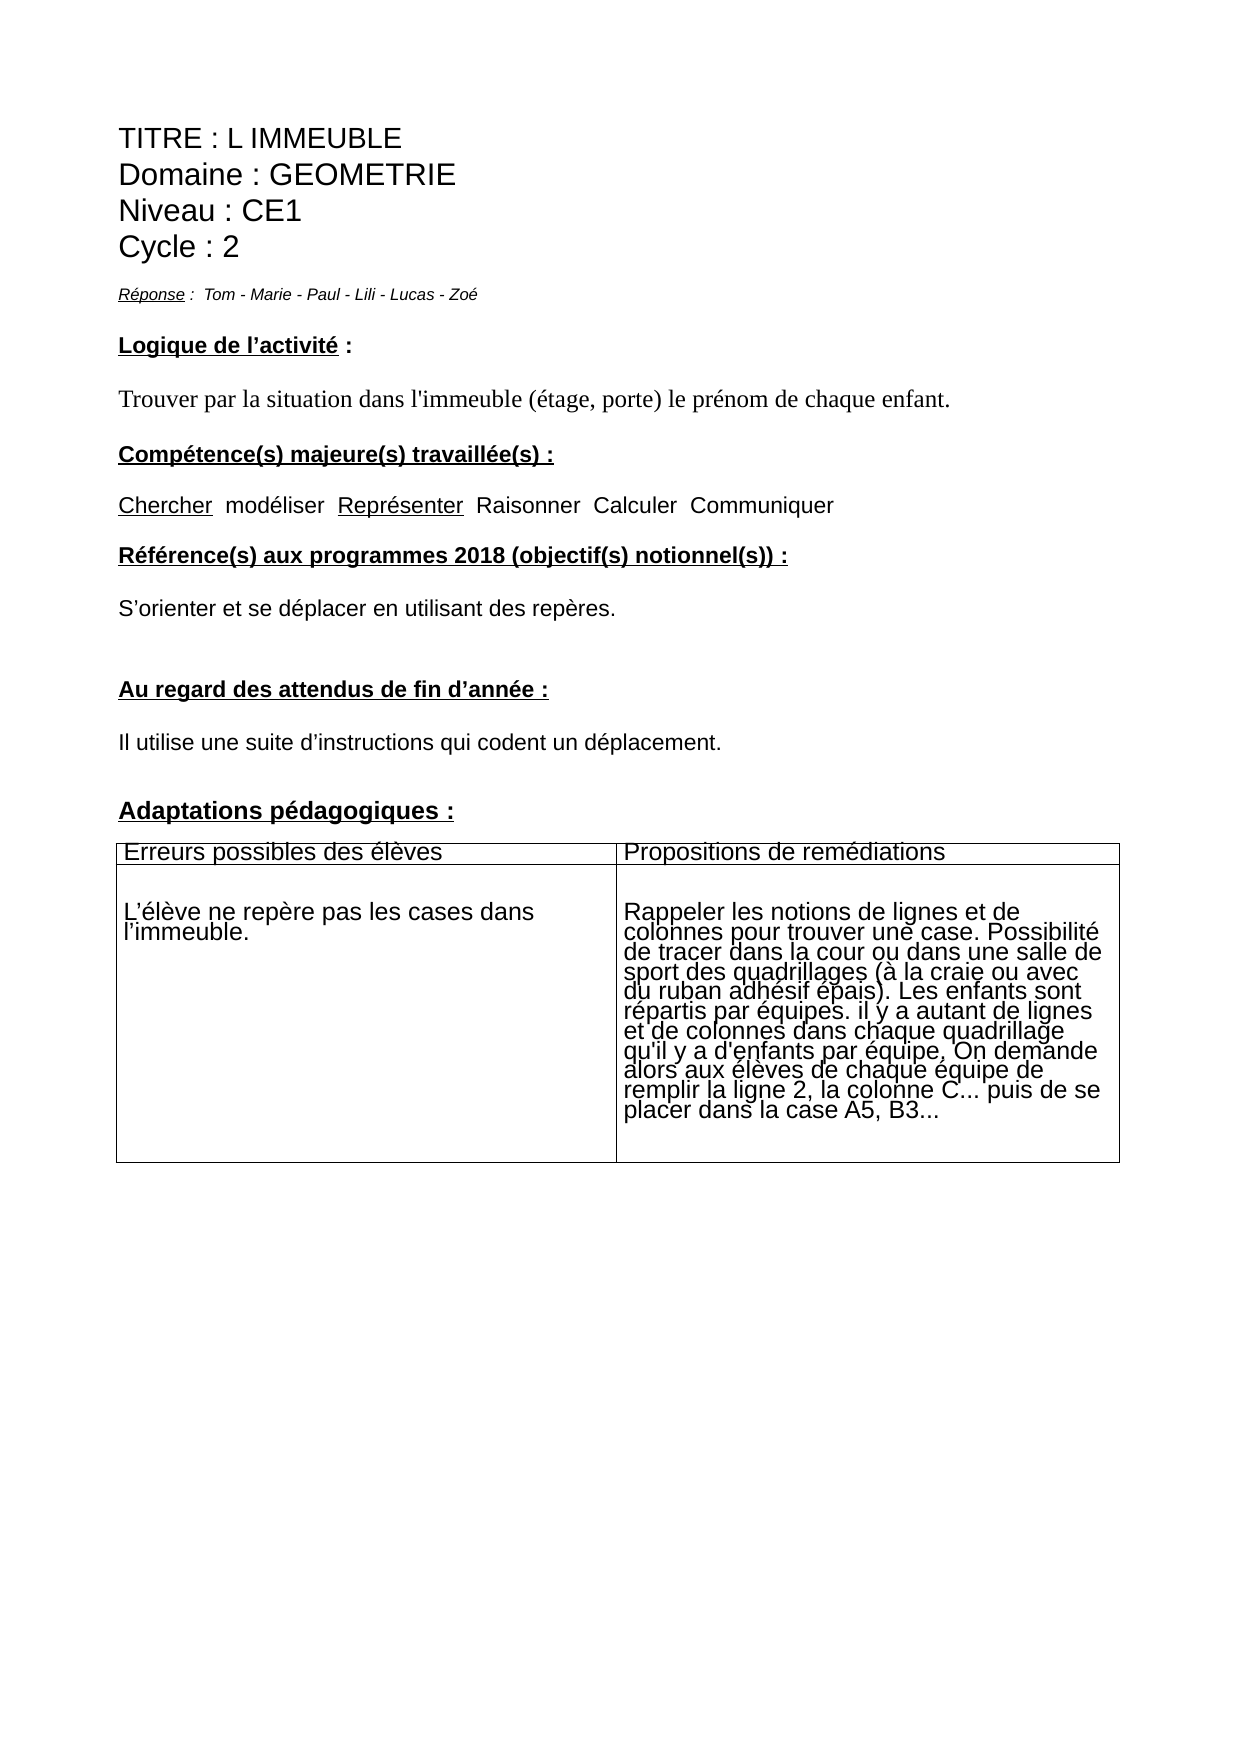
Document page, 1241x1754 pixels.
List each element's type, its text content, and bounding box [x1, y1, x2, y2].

text Adaptations pédagogiques : [118, 804, 1122, 823]
table_cell L’élève ne repère pas les cases dans l’immeuble. [117, 865, 616, 1162]
text Trouver par la situation dans l'immeuble (étage, porte) le prénom de chaque enfant. [118, 384, 1122, 413]
text Niveau : CE1 [118, 192, 1122, 228]
text S’orienter et se déplacer en utilisant des repères. [118, 594, 1122, 621]
text Au regard des attendus de fin d’année : [118, 676, 1122, 702]
table_cell Rappeler les notions de lignes et de colonnes pour trouver une case. Possibilité de tracer dans la cour ou dans une salle de sport des quadrillages (à la craie ou avec du ruban adhésif épais). Les enfants sont répartis par équipes. il y a autant de lignes et de colonnes dans chaque quadrillage qu'il y a d'enfants par équipe. On demande alors aux élèves de chaque équipe de remplir la ligne 2, la colonne C... puis de se placer dans la case A5, B3... [617, 865, 1119, 1162]
text Compétence(s) majeure(s) travaillée(s) : [118, 442, 1122, 467]
text Chercher modéliser Représenter Raisonner Calculer Communiquer [118, 493, 1122, 518]
table_header Erreurs possibles des élèves [117, 844, 616, 864]
text Référence(s) aux programmes 2018 (objectif(s) notionnel(s)) : [118, 542, 1122, 568]
text Réponse : Tom - Marie - Paul - Lili - Lucas - Zoé [118, 284, 1122, 303]
text Il utilise une suite d’instructions qui codent un déplacement. [118, 729, 1122, 755]
text Logique de l’activité : [118, 332, 1122, 358]
table_header Propositions de remédiations [617, 844, 1119, 864]
text Cycle : 2 [118, 228, 1122, 264]
text Domaine : GEOMETRIE [118, 156, 1122, 192]
text TITRE : L IMMEUBLE [118, 118, 1122, 156]
